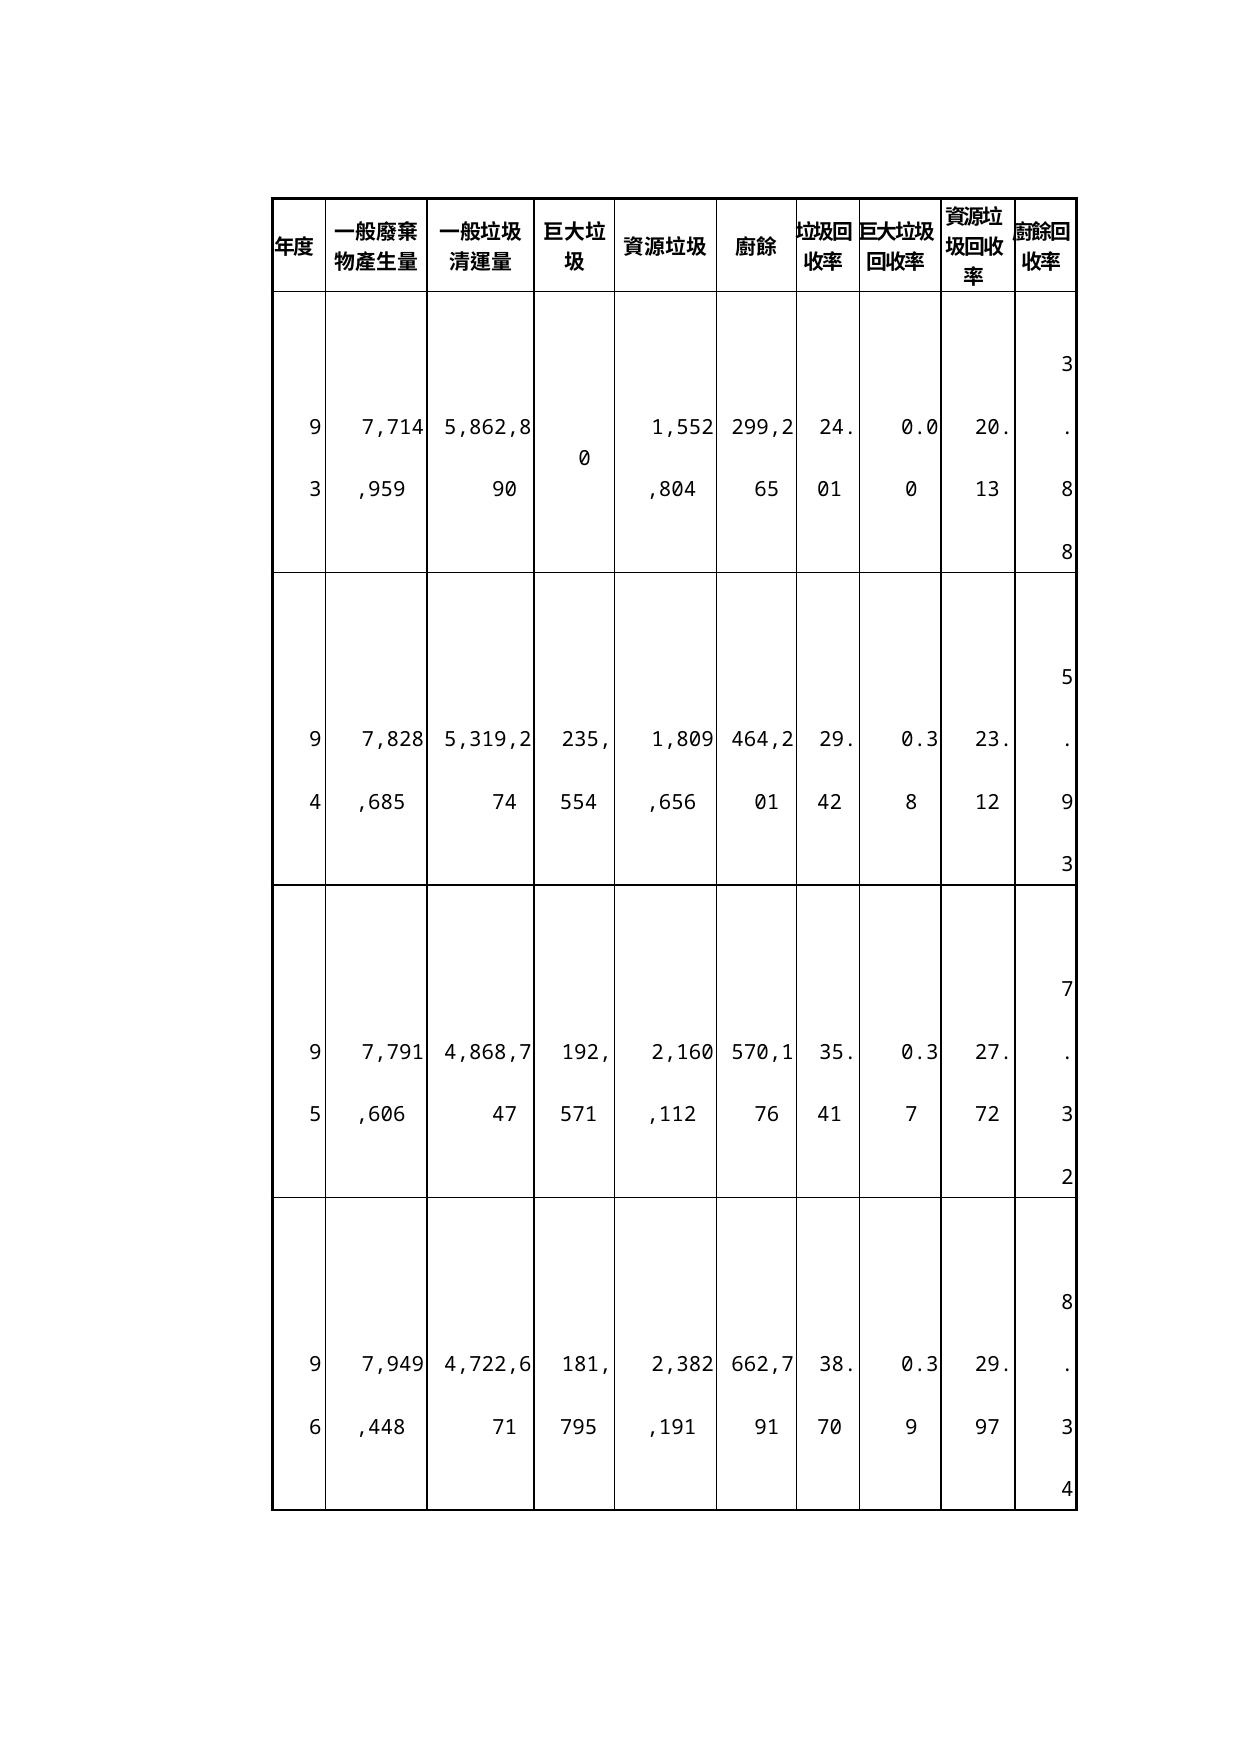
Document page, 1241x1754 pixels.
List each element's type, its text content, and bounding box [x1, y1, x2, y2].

table_cell 7.32 [1016, 886, 1075, 1197]
table_header 垃圾回收率 [797, 200, 859, 291]
table_cell 0.00 [860, 292, 940, 572]
table_cell 662,791 [717, 1198, 796, 1509]
table_cell 4,722,671 [428, 1198, 533, 1509]
table_cell 7,714,959 [326, 292, 426, 572]
table_cell 181,795 [535, 1198, 614, 1509]
table_header 資源垃圾 [615, 200, 716, 291]
table_cell 0 [535, 292, 614, 572]
table_cell 38.70 [797, 1198, 859, 1509]
table_cell 3.88 [1016, 292, 1075, 572]
table_cell 29.97 [942, 1198, 1014, 1509]
table_cell 23.12 [942, 573, 1014, 884]
table_cell 96 [274, 1198, 325, 1509]
table_cell 7,791,606 [326, 886, 426, 1197]
table_cell 235,554 [535, 573, 614, 884]
table_cell 27.72 [942, 886, 1014, 1197]
table_cell 570,176 [717, 886, 796, 1197]
table_cell 2,160,112 [615, 886, 716, 1197]
table_cell 0.38 [860, 573, 940, 884]
table_cell 7,828,685 [326, 573, 426, 884]
table_cell 8.34 [1016, 1198, 1075, 1509]
table_cell 29.42 [797, 573, 859, 884]
table_cell 94 [274, 573, 325, 884]
table_cell 192,571 [535, 886, 614, 1197]
table_cell 1,552,804 [615, 292, 716, 572]
table_cell 2,382,191 [615, 1198, 716, 1509]
table_header 巨大垃圾 [535, 200, 614, 291]
table_header 廚餘 [717, 200, 796, 291]
table_header 一般廢棄物產生量 [326, 200, 426, 291]
table_cell 24.01 [797, 292, 859, 572]
table_cell 0.39 [860, 1198, 940, 1509]
table_header 巨大垃圾回收率 [860, 200, 940, 291]
table_header 廚餘回收率 [1016, 200, 1075, 291]
table_cell 20.13 [942, 292, 1014, 572]
table_header 年度 [274, 200, 325, 291]
table_cell 35.41 [797, 886, 859, 1197]
table_cell 5,862,890 [428, 292, 533, 572]
table_cell 0.37 [860, 886, 940, 1197]
table_cell 4,868,747 [428, 886, 533, 1197]
table_cell 95 [274, 886, 325, 1197]
table_cell 464,201 [717, 573, 796, 884]
table_cell 7,949,448 [326, 1198, 426, 1509]
table_cell 5,319,274 [428, 573, 533, 884]
table_cell 299,265 [717, 292, 796, 572]
table_cell 93 [274, 292, 325, 572]
table_header 資源垃圾回收率 [942, 200, 1014, 291]
table_cell 5.93 [1016, 573, 1075, 884]
table_cell 1,809,656 [615, 573, 716, 884]
table_header 一般垃圾清運量 [428, 200, 533, 291]
